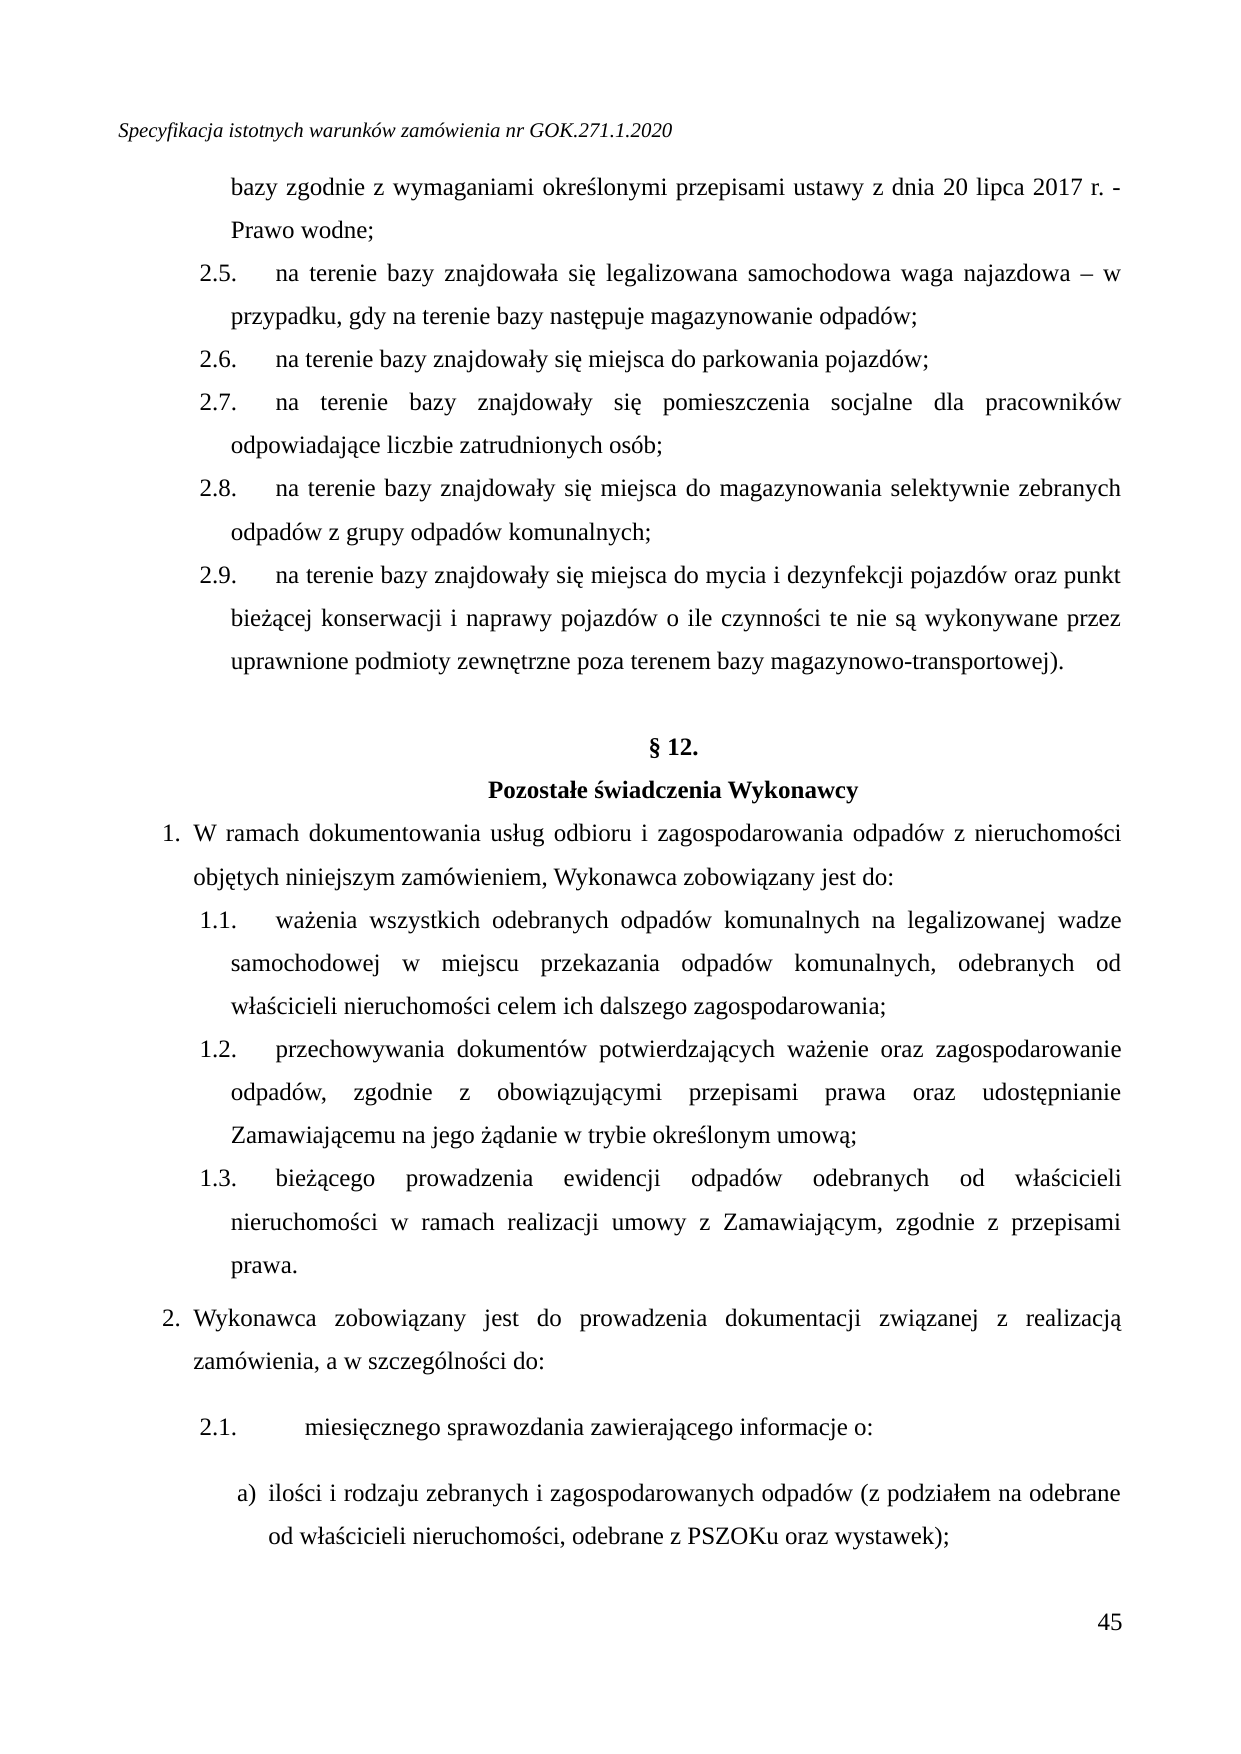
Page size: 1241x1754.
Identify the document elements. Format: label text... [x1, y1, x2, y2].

list miesięcznego sprawozdania zawierającego informacje o: [193, 1412, 1122, 1441]
list bazy zgodnie z wymaganiami określonymi przepisami ustawy z dnia 20 lipca 2017 r. - Prawo wodne; [193, 172, 1122, 243]
list przechowywania dokumentów potwierdzających ważenie oraz zagospodarowanie odpadów, zgodnie z obowiązującymi przepisami prawa oraz udostępnianie Zamawiającemu na jego żądanie w trybie określonym umową; [193, 1034, 1122, 1149]
list Wykonawca zobowiązany jest do prowadzenia dokumentacji związanej z realizacją zamówienia, a w szczególności do: [156, 1303, 1122, 1375]
list na terenie bazy znajdowały się miejsca do parkowania pojazdów; [193, 344, 1122, 373]
list ilości i rodzaju zebranych i zagospodarowanych odpadów (z podziałem na odebrane od właścicieli nieruchomości, odebrane z PSZOKu oraz wystawek); [231, 1478, 1122, 1550]
list na terenie bazy znajdowały się pomieszczenia socjalne dla pracowników odpowiadające liczbie zatrudnionych osób; [193, 387, 1122, 459]
list na terenie bazy znajdowały się miejsca do mycia i dezynfekcji pojazdów oraz punkt bieżącej konserwacji i naprawy pojazdów o ile czynności te nie są wykonywane przez uprawnione podmioty zewnętrzne poza terenem bazy magazynowo-transportowej). [193, 560, 1122, 675]
list bieżącego prowadzenia ewidencji odpadów odebranych od właścicieli nieruchomości w ramach realizacji umowy z Zamawiającym, zgodnie z przepisami prawa. [193, 1163, 1122, 1278]
list na terenie bazy znajdowały się miejsca do magazynowania selektywnie zebranych odpadów z grupy odpadów komunalnych; [193, 473, 1122, 545]
list ważenia wszystkich odebranych odpadów komunalnych na legalizowanej wadze samochodowej w miejscu przekazania odpadów komunalnych, odebranych od właścicieli nieruchomości celem ich dalszego zagospodarowania; [193, 905, 1122, 1020]
list na terenie bazy znajdowała się legalizowana samochodowa waga najazdowa – w przypadku, gdy na terenie bazy następuje magazynowanie odpadów; [193, 258, 1122, 330]
list § 12. [193, 732, 1122, 761]
list Pozostałe świadczenia Wykonawcy [193, 775, 1122, 804]
list W ramach dokumentowania usług odbioru i zagospodarowania odpadów z nieruchomości objętych niniejszym zamówieniem, Wykonawca zobowiązany jest do: [156, 818, 1122, 890]
